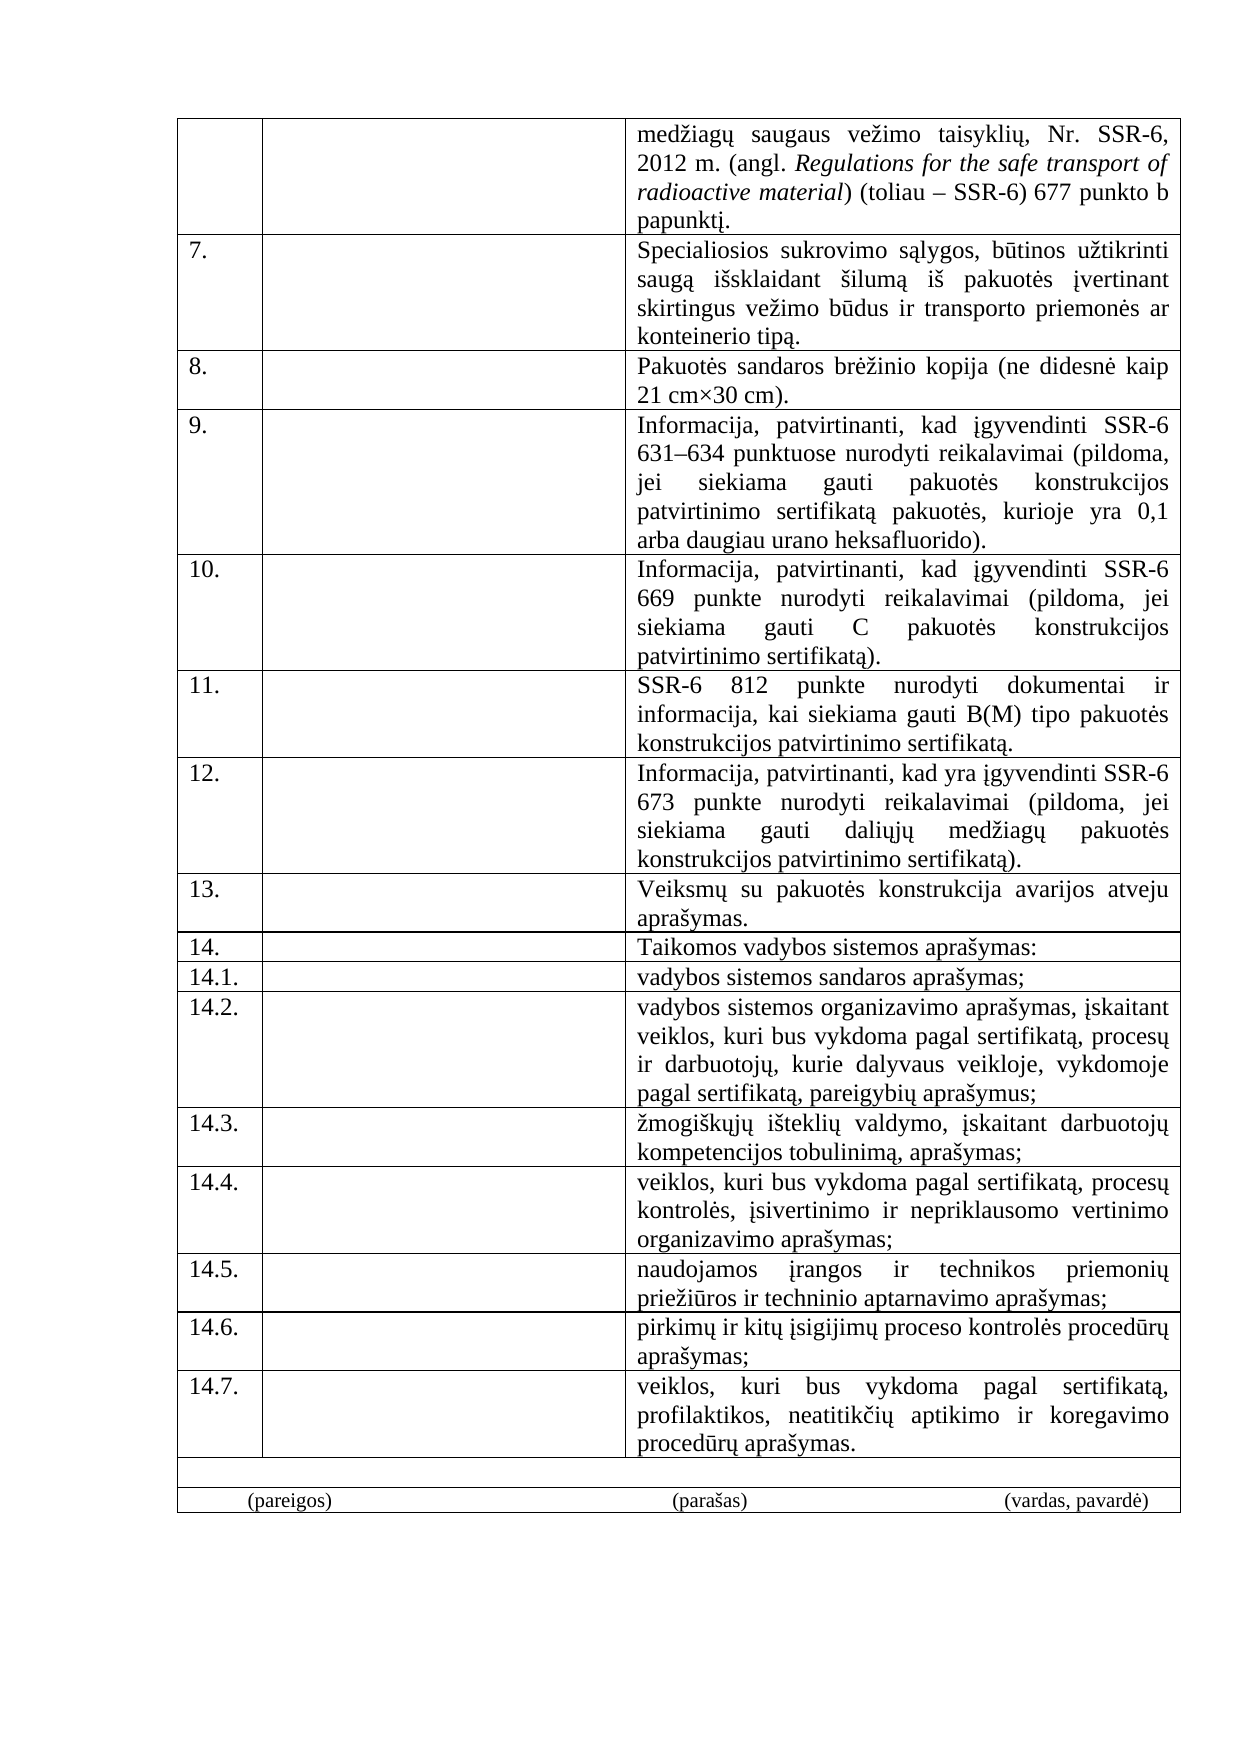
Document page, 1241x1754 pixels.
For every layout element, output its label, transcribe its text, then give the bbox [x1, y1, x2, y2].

table_cell 14.3. [178, 1108, 262, 1166]
table_cell [263, 351, 625, 409]
table_cell 14.4. [178, 1167, 262, 1253]
table_cell [614, 933, 625, 961]
table_cell [263, 874, 625, 931]
table_cell Specialiosios sukrovimo sąlygos, būtinos užtikrinti saugą išsklaidant šilumą iš pakuotės įvertinant skirtingus vežimo būdus ir transporto priemonės ar konteinerio tipą. [626, 235, 1180, 350]
table_cell [263, 1313, 625, 1370]
table_cell 7. [178, 235, 262, 350]
table_cell [178, 1458, 188, 1487]
table_cell [263, 962, 273, 991]
table_cell [263, 1108, 625, 1166]
table_cell 14. [178, 933, 262, 961]
table_cell medžiagų saugaus vežimo taisyklių, Nr. SSR-6, 2012 m. (angl. Regulations for the safe transport of radioactive material) (toliau – SSR-6) 677 punkto b papunktį. [626, 119, 1180, 234]
table_cell [614, 962, 625, 991]
table_cell 14.1. [178, 962, 262, 991]
table_cell [263, 1167, 625, 1253]
table_cell [263, 119, 625, 234]
table_cell Informacija, patvirtinanti, kad įgyvendinti SSR-6 631–634 punktuose nurodyti reikalavimai (pildoma, jei siekiama gauti pakuotės konstrukcijos patvirtinimo sertifikatą pakuotės, kurioje yra 0,1 arba daugiau urano heksafluorido). [626, 410, 1180, 553]
table_cell Informacija, patvirtinanti, kad yra įgyvendinti SSR-6 673 punkte nurodyti reikalavimai (pildoma, jei siekiama gauti daliųjų medžiagų pakuotės konstrukcijos patvirtinimo sertifikatą). [626, 758, 1180, 873]
table_cell [178, 119, 262, 234]
table_cell SSR-6 812 punkte nurodyti dokumentai ir informacija, kai siekiama gauti B(M) tipo pakuotės konstrukcijos patvirtinimo sertifikatą. [626, 671, 1180, 757]
table_cell 8. [178, 351, 262, 409]
table_cell 14.5. [178, 1254, 262, 1311]
table_cell [263, 555, 625, 669]
table_cell [263, 758, 625, 873]
table_cell 14.7. [178, 1371, 262, 1457]
table_cell 12. [178, 758, 262, 873]
table_cell [263, 933, 273, 961]
table_cell [263, 235, 625, 350]
table_cell [263, 671, 625, 757]
table_cell 13. [178, 874, 262, 931]
table_cell [263, 1371, 625, 1457]
table_cell [263, 1254, 625, 1311]
table_cell [1169, 1458, 1180, 1487]
table_cell 14.6. [178, 1313, 262, 1370]
table_cell 14.2. [178, 992, 262, 1107]
table_cell 10. [178, 555, 262, 669]
table_cell [263, 992, 625, 1107]
table_cell [263, 410, 625, 553]
table_cell Informacija, patvirtinanti, kad įgyvendinti SSR-6 669 punkte nurodyti reikalavimai (pildoma, jei siekiama gauti C pakuotės konstrukcijos patvirtinimo sertifikatą). [626, 555, 1180, 669]
table_cell 11. [178, 671, 262, 757]
table_cell Pakuotės sandaros brėžinio kopija (ne didesnė kaip 21 cm×30 cm). [626, 351, 1180, 409]
table_cell 9. [178, 410, 262, 553]
